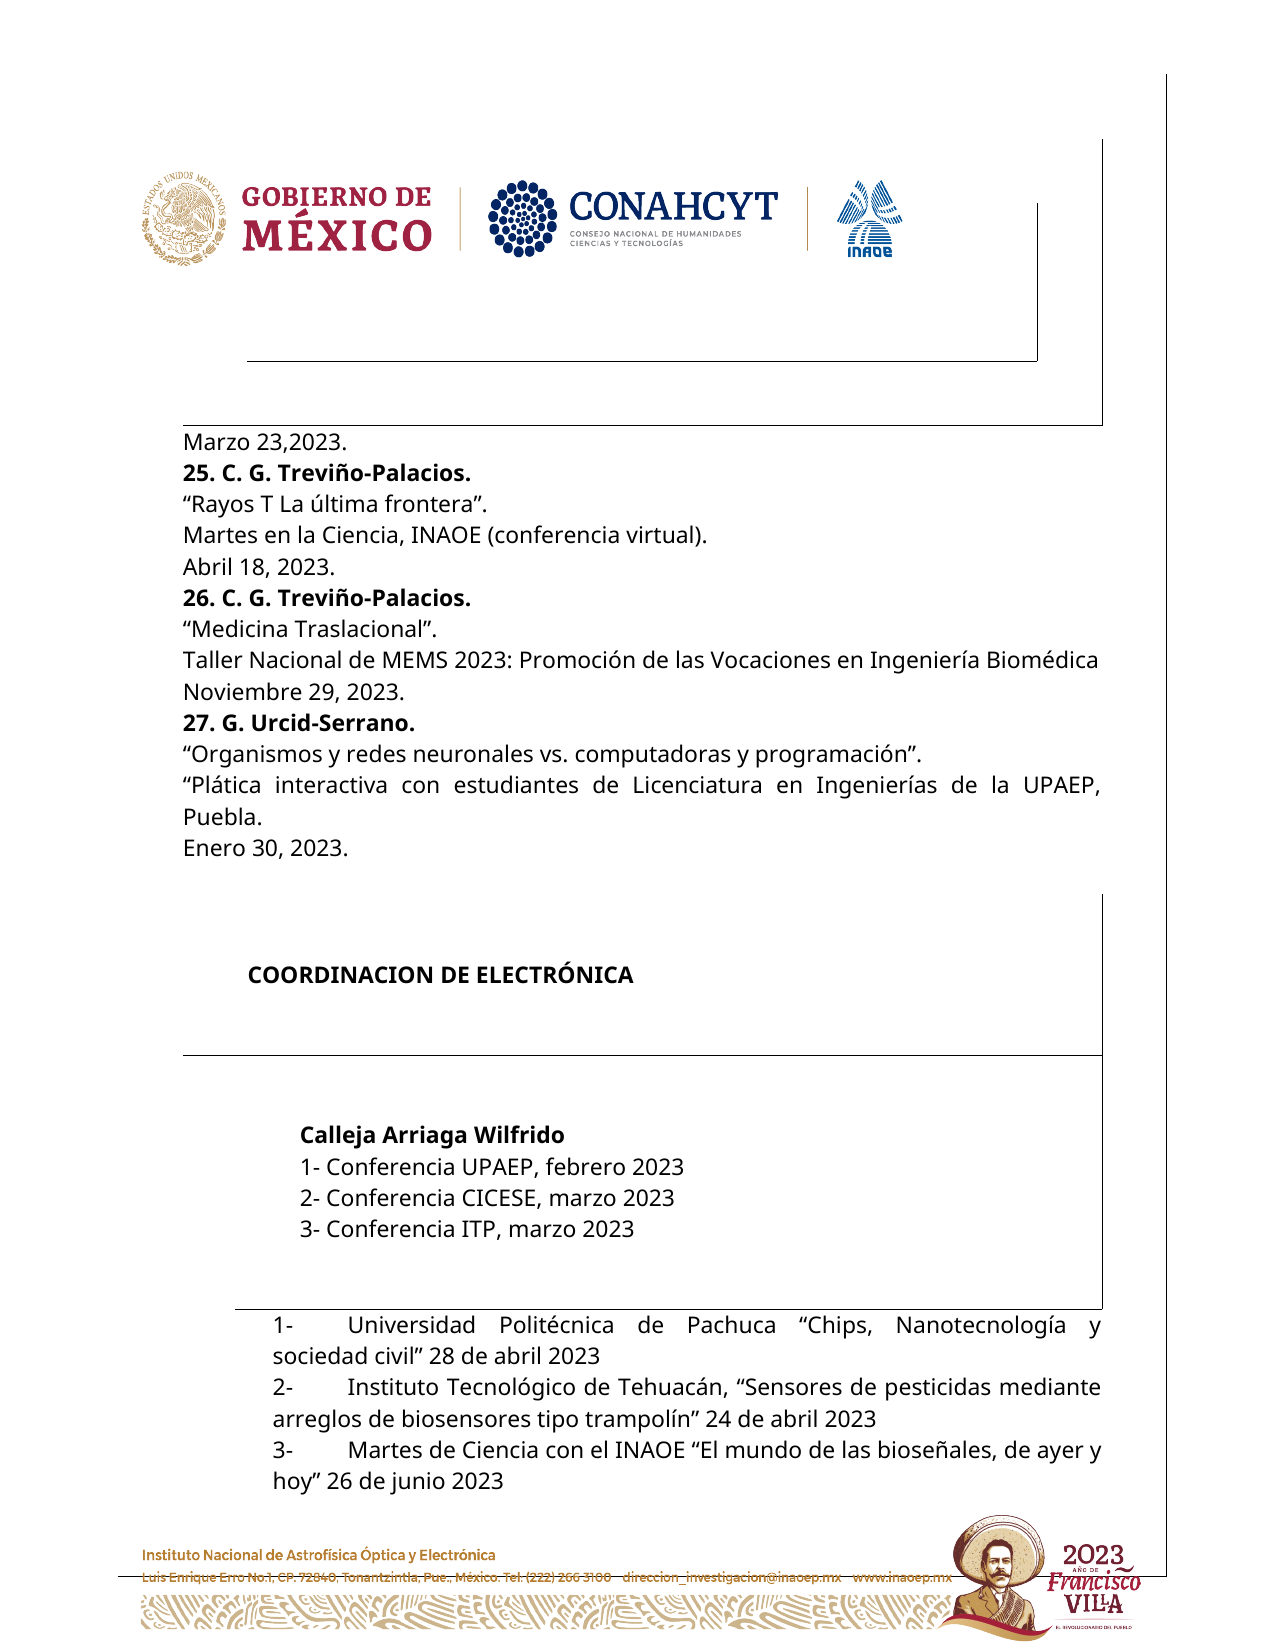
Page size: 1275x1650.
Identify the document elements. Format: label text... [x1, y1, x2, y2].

text 26. C. G. Treviño-Palacios. [183, 582, 1102, 613]
text 25. C. G. Treviño-Palacios. [183, 457, 1102, 488]
text 27. G. Urcid-Serrano. [183, 707, 1102, 738]
text 1- Conferencia UPAEP, febrero 2023 [235, 1151, 1102, 1182]
text 3- Conferencia ITP, marzo 2023 [235, 1213, 1102, 1309]
text “Medicina Traslacional”. [183, 613, 1102, 644]
text Abril 18, 2023. [183, 551, 1102, 582]
text COORDINACION DE ELECTRÓNICA [183, 894, 1102, 1055]
text “Rayos T La última frontera”. [183, 488, 1102, 519]
text “Plática interactiva con estudiantes de Licenciatura en Ingenierías de la UPAEP, Puebla. [183, 769, 1102, 832]
list Martes de Ciencia con el INAOE “El mundo de las bioseñales, de ayer y hoy” 26 de junio 2023 [272, 1434, 1102, 1496]
text Enero 30, 2023. [183, 832, 1102, 863]
list Instituto Tecnológico de Tehuacán, “Sensores de pesticidas mediante arreglos de biosensores tipo trampolín” 24 de abril 2023 [272, 1371, 1102, 1434]
text Noviembre 29, 2023. [183, 676, 1102, 707]
text 2- Conferencia CICESE, marzo 2023 [235, 1182, 1102, 1213]
text Calleja Arriaga Wilfrido [235, 1055, 1102, 1151]
text Marzo 23,2023. [183, 426, 1102, 457]
text Taller Nacional de MEMS 2023: Promoción de las Vocaciones en Ingeniería Biomédica [183, 644, 1102, 676]
text “Organismos y redes neuronales vs. computadoras y programación”. [183, 738, 1102, 769]
text Martes en la Ciencia, INAOE (conferencia virtual). [183, 519, 1102, 551]
list Universidad Politécnica de Pachuca “Chips, Nanotecnología y sociedad civil” 28 de abril 2023 [272, 1309, 1102, 1371]
